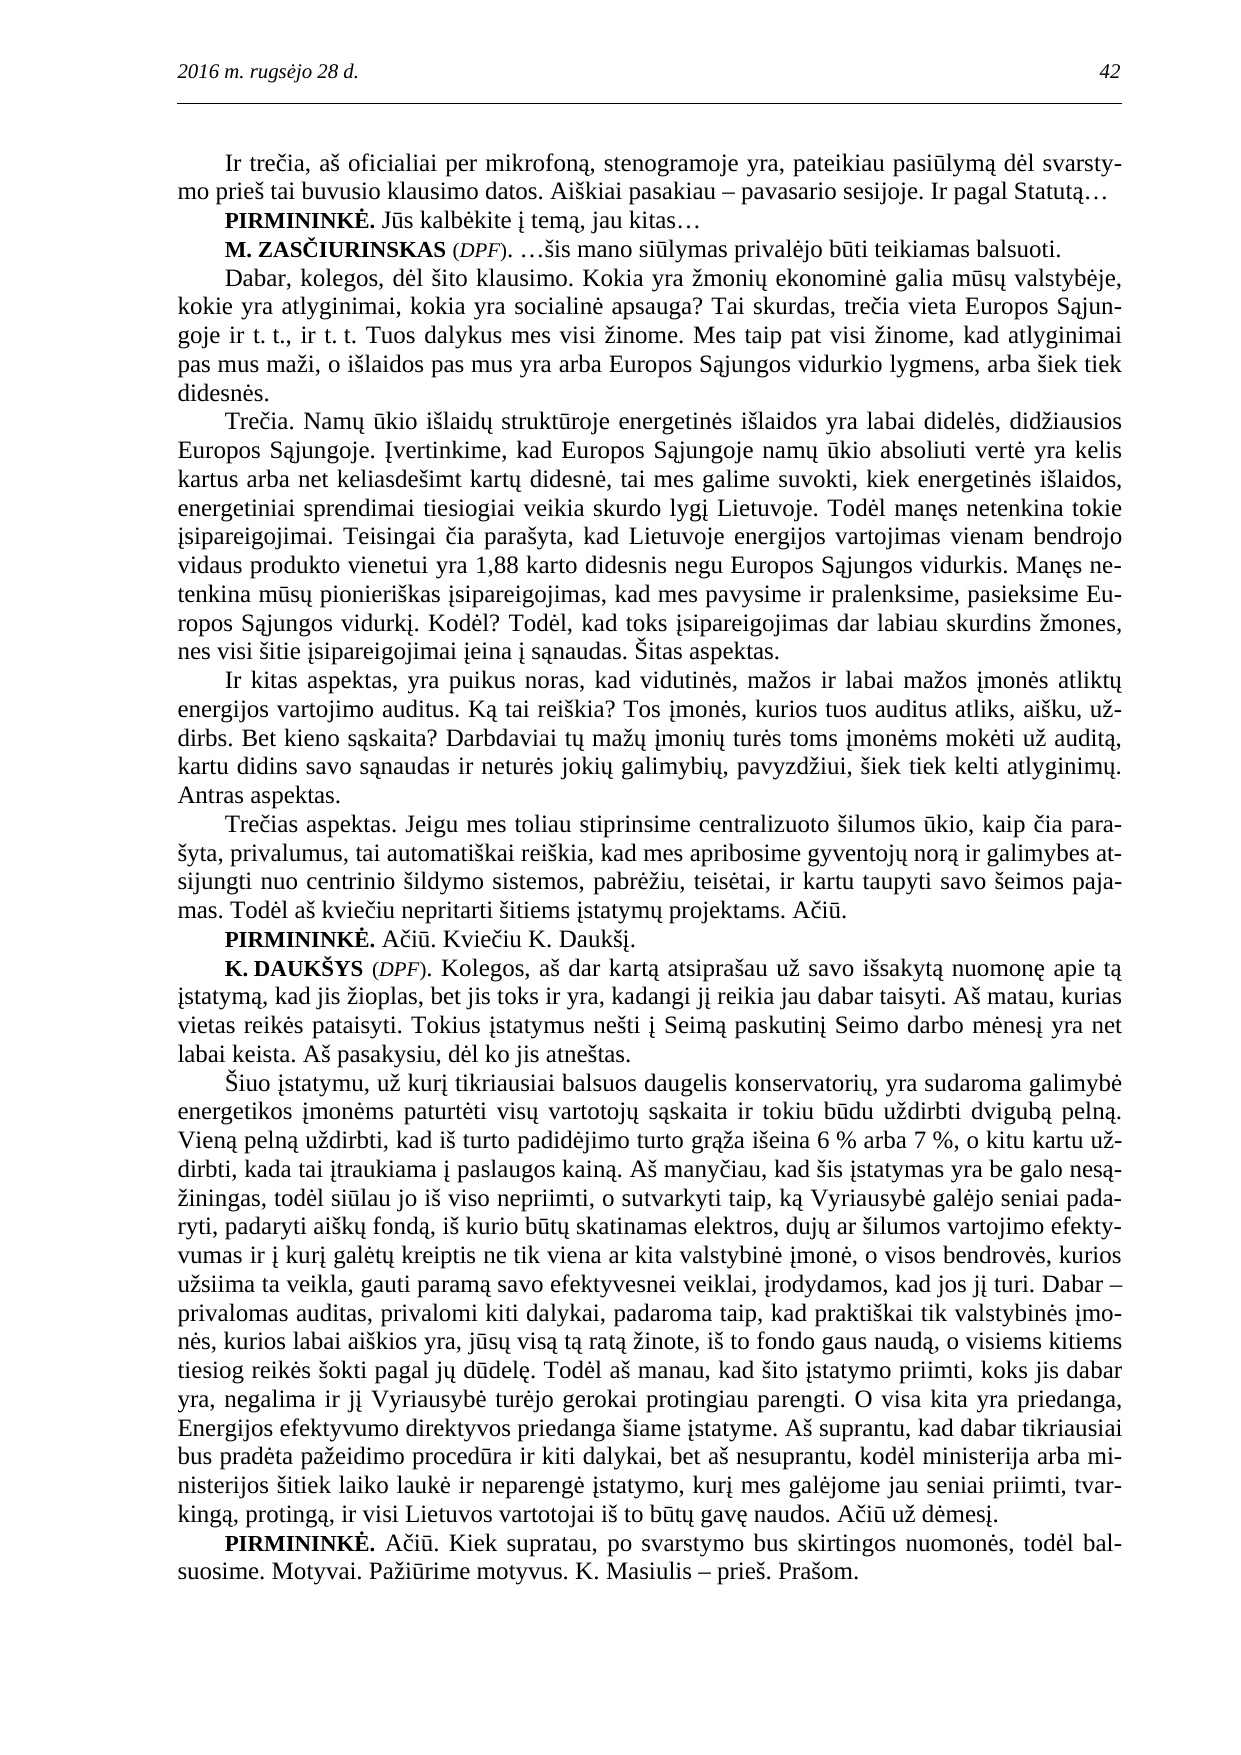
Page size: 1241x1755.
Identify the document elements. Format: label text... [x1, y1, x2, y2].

text K. DAUKŠYS (DPF). Ko­le­gos, aš dar kar­tą at­si­pra­šau už sa­vo iš­sa­ky­tą nuo­mo­nę apie tą įsta­ty­mą, kad jis žiop­las, bet jis toks ir yra, ka­dan­gi jį rei­kia jau da­bar tai­sy­ti. Aš ma­tau, ku­rias vie­tas rei­kės pa­tai­sy­ti. To­kius įsta­ty­mus neš­ti į Sei­mą pas­ku­ti­nį Sei­mo dar­bo mė­ne­sį yra net la­bai keis­ta. Aš pa­sa­ky­siu, dėl ko jis at­neš­tas. [177, 953, 1122, 1068]
text PIRMININKĖ. Jūs kal­bė­ki­te į te­mą, jau ki­tas… [177, 205, 1122, 234]
text Tre­čias as­pek­tas. Jei­gu mes to­liau stip­rin­si­me cen­tra­li­zuo­to ši­lu­mos ūkio, kaip čia pa­ra­šy­ta, pri­va­lu­mus, tai au­to­ma­tiš­kai reiš­kia, kad mes ap­ri­bo­si­me gy­ven­to­jų no­rą ir ga­li­my­bes at­si­jung­ti nuo cen­tri­nio šil­dy­mo sis­te­mos, pa­brė­žiu, tei­sė­tai, ir kar­tu tau­py­ti sa­vo šei­mos pa­ja­mas. To­dėl aš kvie­čiu ne­pri­tar­ti ši­tiems įsta­ty­mų pro­jek­tams. Ačiū. [177, 809, 1122, 924]
text Šiuo įsta­ty­mu, už ku­rį tik­riau­siai bal­suos dau­ge­lis kon­ser­va­to­rių, yra su­da­ro­ma ga­li­my­bė ener­ge­ti­kos įmo­nėms pa­tur­tė­ti vi­sų var­to­to­jų są­skai­ta ir to­kiu bū­du už­dirb­ti dvi­gu­bą pel­ną. Vie­ną pel­ną už­dirb­ti, kad iš tur­to pa­di­dė­ji­mo tur­to grą­ža iš­ei­na 6 % ar­ba 7 %, o ki­tu kar­tu už­dirb­ti, ka­da tai įtraukia­ma į pa­slau­gos kai­ną. Aš ma­ny­čiau, kad šis įsta­ty­mas yra be ga­lo ne­są­ži­nin­gas, to­dėl siū­lau jo iš vi­so ne­pri­im­ti, o su­tvar­ky­ti taip, ką Vy­riau­sy­bė ga­lė­jo se­niai pa­da­ry­ti, pa­da­ry­ti aiš­kų fon­dą, iš ku­rio bū­tų ska­ti­na­mas elek­tros, du­jų ar ši­lu­mos var­to­ji­mo efek­ty­vu­mas ir į ku­rį ga­lė­tų kreip­tis ne tik vie­na ar ki­ta vals­ty­bi­nė įmo­nė, o vi­sos ben­dro­vės, ku­rios už­si­i­ma ta veik­la, gau­ti pa­ra­mą sa­vo efek­ty­ves­nei veik­lai, įro­dy­da­mos, kad jos jį tu­ri. Da­bar – pri­va­lo­mas au­di­tas, pri­va­lo­mi ki­ti da­ly­kai, pa­da­ro­ma taip, kad prak­tiš­kai tik vals­ty­bi­nės įmo­nės, ku­rios la­bai aiš­kios yra, jū­sų vi­są tą ra­tą ži­no­te, iš to fon­do gaus nau­dą, o vi­siems ki­tiems tie­siog rei­kės šok­ti pa­gal jų dū­de­lę. To­dėl aš ma­nau, kad ši­to įsta­ty­mo pri­im­ti, koks jis da­bar yra, ne­ga­li­ma ir jį Vy­riau­sy­bė tu­rė­jo ge­ro­kai pro­tin­giau pa­reng­ti. O vi­sa ki­ta yra prie­dan­ga, Ener­gi­jos efek­ty­vu­mo di­rek­ty­vos prie­dan­ga šia­me įsta­ty­me. Aš su­pran­tu, kad da­bar tik­riau­siai bus pra­dė­ta pa­žei­di­mo pro­ce­dū­ra ir ki­ti da­ly­kai, bet aš ne­su­pran­tu, ko­dėl mi­nis­te­ri­ja ar­ba mi­nis­te­ri­jos ši­tiek lai­ko lau­kė ir ne­pa­ren­gė įsta­ty­mo, ku­rį mes ga­lė­jo­me jau se­niai pri­im­ti, tvar­kin­gą, pro­tin­gą, ir vi­si Lie­tu­vos var­to­to­jai iš to bū­tų ga­vę nau­dos. Ačiū už dė­me­sį. [177, 1068, 1122, 1528]
text Ir ki­tas as­pek­tas, yra pui­kus no­ras, kad vi­du­ti­nės, ma­žos ir la­bai ma­žos įmo­nės at­lik­tų ener­gi­jos var­to­ji­mo au­di­tus. Ką tai reiš­kia? Tos įmo­nės, ku­rios tuos au­di­tus at­liks, aiš­ku, už­dirbs. Bet kie­no są­skai­ta? Darb­da­viai tų ma­žų įmo­nių tu­rės toms įmo­nėms mo­kė­ti už au­di­tą, kar­tu di­dins sa­vo są­nau­das ir ne­tu­rės jo­kių ga­li­my­bių, pa­vyz­džiui, šiek tiek kel­ti at­ly­gi­ni­mų. Ant­ras as­pek­tas. [177, 665, 1122, 809]
text Ir tre­čia, aš ofi­cia­liai per mik­ro­fo­ną, ste­nog­ra­mo­je yra, pa­tei­kiau pa­siū­ly­mą dėl svars­ty­mo prieš tai bu­vu­sio klau­si­mo da­tos. Aiš­kiai pa­sa­kiau – pa­va­sa­rio se­si­jo­je. Ir pa­gal Sta­tu­tą… [177, 148, 1122, 205]
text M. ZASČIURINSKAS (DPF). …šis ma­no siū­ly­mas pri­va­lė­jo bū­ti tei­kia­mas bal­suo­ti. [177, 234, 1122, 263]
text PIRMININKĖ. Ačiū. Kvie­čiu K. Dauk­šį. [177, 924, 1122, 953]
text PIRMININKĖ. Ačiū. Kiek su­pra­tau, po svars­ty­mo bus skir­tin­gos nuo­mo­nės, to­dėl bal­suo­si­me. Mo­ty­vai. Pa­žiū­ri­me mo­ty­vus. K. Ma­siu­lis – prieš. Pra­šom. [177, 1528, 1122, 1585]
text Da­bar, ko­le­gos, dėl ši­to klau­si­mo. Ko­kia yra žmo­nių eko­no­mi­nė ga­lia mū­sų vals­ty­bė­je, ko­kie yra at­ly­gi­ni­mai, ko­kia yra so­cia­li­nė ap­sau­ga? Tai skur­das, tre­čia vie­ta Eu­ro­pos Są­jun­goje ir t. t., ir t. t. Tuos da­ly­kus mes vi­si ži­no­me. Mes taip pat vi­si ži­no­me, kad at­ly­gi­ni­mai pas mus ma­ži, o iš­lai­dos pas mus yra ar­ba Eu­ro­pos Są­jun­gos vi­dur­kio lyg­mens, ar­ba šiek tiek di­des­nės. [177, 263, 1122, 406]
text Tre­čia. Na­mų ūkio iš­lai­dų struk­tū­ro­je ener­ge­ti­nės iš­lai­dos yra la­bai di­de­lės, di­džiau­sios Eu­ro­pos Są­jun­go­je. Įver­tin­ki­me, kad Eu­ro­pos Są­jun­go­je na­mų ūkio ab­so­liu­ti ver­tė yra ke­lis kar­tus ar­ba net ke­lias­de­šimt kar­tų di­des­nė, tai mes ga­li­me su­vok­ti, kiek ener­ge­ti­nės iš­lai­dos, ener­ge­ti­niai spren­di­mai tie­sio­giai vei­kia skur­do ly­gį Lie­tu­vo­je. To­dėl ma­nęs ne­ten­ki­na to­kie įsi­pa­rei­go­ji­mai. Tei­sin­gai čia pa­ra­šy­ta, kad Lie­tu­vo­je ener­gi­jos var­to­ji­mas vie­nam ben­dro­jo vi­daus pro­duk­to vie­ne­tui yra 1,88 kar­to di­des­nis ne­gu Eu­ro­pos Są­jun­gos vi­dur­kis. Ma­nęs ne­ten­ki­na mū­sų pio­nie­riš­kas įsi­pa­rei­go­ji­mas, kad mes pa­vy­si­me ir pra­lenk­si­me, pa­siek­si­me Eu­ro­pos Są­jun­gos vi­dur­kį. Ko­dėl? To­dėl, kad toks įsi­pa­rei­go­ji­mas dar la­biau skur­dins žmo­nes, nes vi­si ši­tie įsi­pa­rei­go­ji­mai įei­na į są­nau­das. Ši­tas as­pek­tas. [177, 406, 1122, 665]
